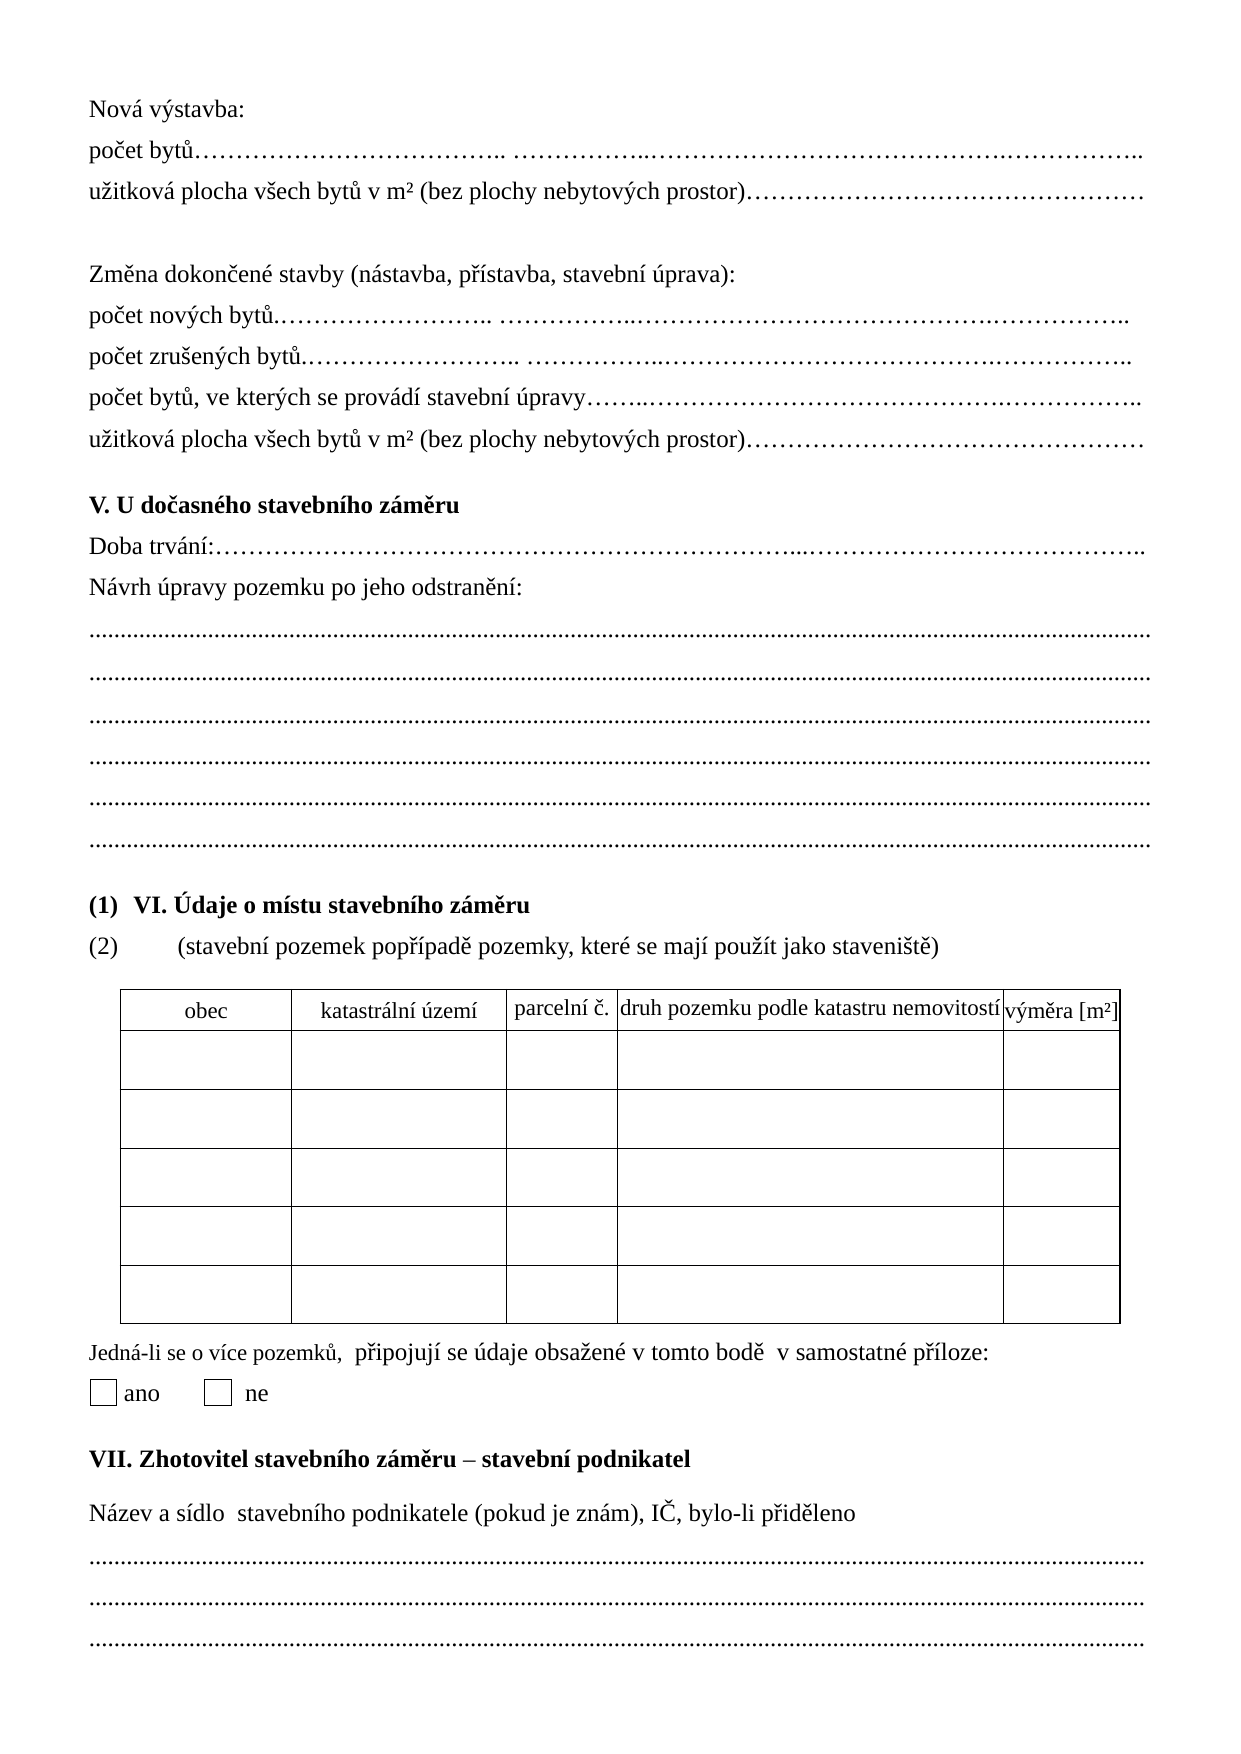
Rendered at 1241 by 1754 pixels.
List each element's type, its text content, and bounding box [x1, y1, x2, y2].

text .......................................................................................................................................................................... [89, 782, 1152, 811]
subtitle (stavební pozemek popřípadě pozemky, které se mají použít jako staveniště) [89, 931, 1152, 960]
text Nová výstavba: [89, 94, 1152, 122]
text ......................................................................................................................................................................... [89, 1623, 1152, 1652]
table_cell [121, 1207, 291, 1264]
table_cell [507, 1207, 617, 1264]
text počet bytů……………………………….. ……………..…………………………………….…………….. [89, 135, 1152, 164]
table_header parcelní č. [507, 990, 617, 1030]
table_cell [507, 1090, 617, 1147]
table_cell [1004, 1090, 1119, 1147]
table_cell [507, 1266, 617, 1323]
table_cell [121, 1266, 291, 1323]
table_header druh pozemku podle katastru nemovitostí [618, 990, 1003, 1030]
text .......................................................................................................................................................................... [89, 700, 1152, 729]
table_cell [292, 1031, 506, 1089]
table_header výměra [m²] [1004, 990, 1119, 1030]
table_cell [618, 1207, 1003, 1264]
text počet nových bytů.…………………….. ……………..…………………………………….…………….. [89, 300, 1152, 329]
table_cell [1004, 1031, 1119, 1089]
table_cell [618, 1149, 1003, 1206]
table_cell [618, 1031, 1003, 1089]
table_header katastrální území [292, 990, 506, 1030]
text Změna dokončené stavby (nástavba, přístavba, stavební úprava): [89, 259, 1152, 287]
table_cell [1004, 1149, 1119, 1206]
table_cell [292, 1090, 506, 1147]
text .......................................................................................................................................................................... [89, 657, 1152, 686]
table_cell [121, 1090, 291, 1147]
text Jedná-li se o více pozemků, připojují se údaje obsažené v tomto bodě v samostatné příloze: [89, 1337, 1152, 1365]
table_cell [618, 1090, 1003, 1147]
text Doba trvání:……………………………………………………………...………………………………….. [89, 531, 1152, 560]
table_cell [1004, 1266, 1119, 1323]
text Návrh úpravy pozemku po jeho odstranění: [89, 572, 1152, 601]
text ano ne [89, 1378, 1152, 1407]
table_cell [618, 1266, 1003, 1323]
text .......................................................................................................................................................................... [89, 824, 1152, 852]
text VII. Zhotovitel stavebního záměru – stavební podnikatel [89, 1444, 1152, 1473]
table_cell [1004, 1207, 1119, 1264]
table_cell [292, 1149, 506, 1206]
table_cell [292, 1207, 506, 1264]
table_cell [292, 1266, 506, 1323]
text počet zrušených bytů.…………………….. ……………..………………………………….…………….. [89, 341, 1152, 370]
text užitková plocha všech bytů v m² (bez plochy nebytových prostor)………………………………………… [89, 176, 1152, 205]
text ......................................................................................................................................................................... [89, 1582, 1152, 1611]
text užitková plocha všech bytů v m² (bez plochy nebytových prostor)………………………………………… [89, 424, 1152, 452]
table_header obec [121, 990, 291, 1030]
text .......................................................................................................................................................................... [89, 741, 1152, 770]
subtitle VI. Údaje o místu stavebního záměru [89, 890, 1152, 919]
text .......................................................................................................................................................................... [89, 614, 1152, 642]
text počet bytů, ve kterých se provádí stavební úpravy……..…………………………………….…………….. [89, 382, 1152, 411]
text ......................................................................................................................................................................... [89, 1541, 1152, 1570]
table_cell [507, 1149, 617, 1206]
text V. U dočasného stavebního záměru [89, 490, 1152, 519]
table_cell [507, 1031, 617, 1089]
table_cell [121, 1031, 291, 1089]
table_cell [121, 1149, 291, 1206]
text Název a sídlo stavebního podnikatele (pokud je znám), IČ, bylo-li přiděleno [89, 1498, 1152, 1527]
